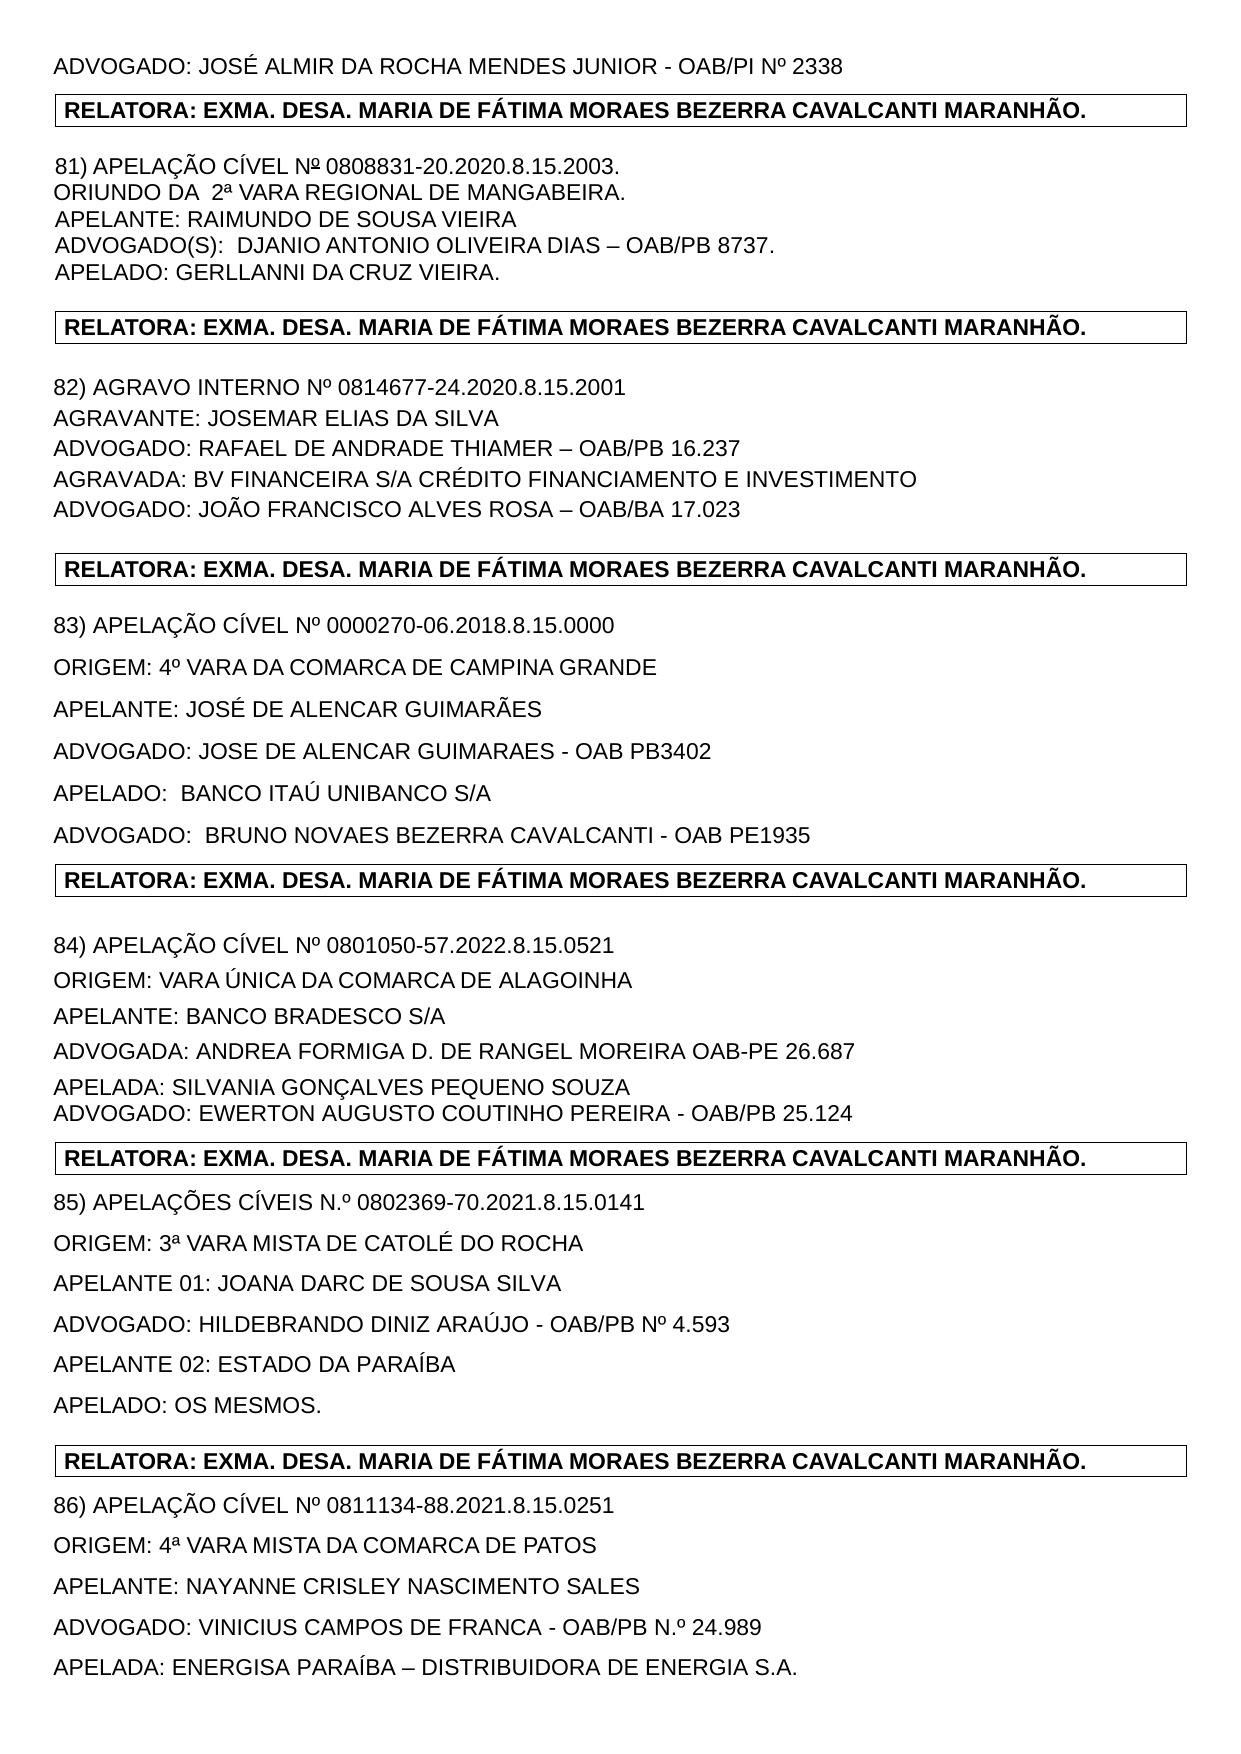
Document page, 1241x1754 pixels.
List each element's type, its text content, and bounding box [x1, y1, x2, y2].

text ORIGEM: 4ª VARA MISTA DA COMARCA DE PATOS [53, 1518, 1187, 1559]
text ADVOGADO: RAFAEL DE ANDRADE THIAMER – OAB/PB 16.237 [53, 431, 1187, 462]
text 86) APELAÇÃO CÍVEL Nº 0811134-88.2021.8.15.0251 [53, 1477, 1187, 1518]
text 84) APELAÇÃO CÍVEL Nº 0801050-57.2022.8.15.0521 [53, 923, 1187, 958]
text ADVOGADO(S): DJANIO ANTONIO OLIVEIRA DIAS – OAB/PB 8737. [54, 232, 1187, 258]
text ADVOGADO: VINICIUS CAMPOS DE FRANCA - OAB/PB N.º 24.989 [53, 1599, 1187, 1640]
text APELADA: ENERGISA PARAÍBA – DISTRIBUIDORA DE ENERGIA S.A. [53, 1640, 1187, 1681]
text AGRAVADA: BV FINANCEIRA S/A CRÉDITO FINANCIAMENTO E INVESTIMENTO [53, 462, 1187, 492]
text APELADA: SILVANIA GONÇALVES PEQUENO SOUZA [53, 1065, 1187, 1100]
text ORIGEM: 4º VARA DA COMARCA DE CAMPINA GRANDE [53, 654, 1187, 681]
text APELANTE: BANCO BRADESCO S/A [53, 994, 1187, 1029]
text APELADO: BANCO ITAÚ UNIBANCO S/A [53, 780, 1187, 806]
text ORIUNDO DA 2ª VARA REGIONAL DE MANGABEIRA. [53, 179, 1187, 206]
text APELADO: GERLLANNI DA CRUZ VIEIRA. [54, 258, 1187, 285]
text APELANTE: JOSÉ DE ALENCAR GUIMARÃES [53, 696, 1187, 722]
text ADVOGADO: JOSE DE ALENCAR GUIMARAES - OAB PB3402 [53, 738, 1187, 764]
text 82) AGRAVO INTERNO Nº 0814677-24.2020.8.15.2001 [53, 370, 1187, 401]
text 83) APELAÇÃO CÍVEL Nº 0000270-06.2018.8.15.0000 [53, 612, 1187, 638]
text APELANTE 02: ESTADO DA PARAÍBA [53, 1337, 1187, 1378]
text RELATORA: EXMA. DESA. MARIA DE FÁTIMA MORAES BEZERRA CAVALCANTI MARANHÃO. [56, 1143, 1186, 1174]
text AGRAVANTE: JOSEMAR ELIAS DA SILVA [53, 401, 1187, 431]
text 85) APELAÇÕES CÍVEIS N.º 0802369-70.2021.8.15.0141 [53, 1175, 1187, 1215]
text RELATORA: EXMA. DESA. MARIA DE FÁTIMA MORAES BEZERRA CAVALCANTI MARANHÃO. [56, 1446, 1186, 1476]
text ADVOGADO: JOSÉ ALMIR DA ROCHA MENDES JUNIOR - OAB/PI Nº 2338 [53, 53, 1187, 79]
text RELATORA: EXMA. DESA. MARIA DE FÁTIMA MORAES BEZERRA CAVALCANTI MARANHÃO. [56, 865, 1186, 896]
text ADVOGADO: JOÃO FRANCISCO ALVES ROSA – OAB/BA 17.023 [53, 492, 1187, 523]
text ADVOGADO: EWERTON AUGUSTO COUTINHO PEREIRA - OAB/PB 25.124 [53, 1100, 1187, 1126]
text RELATORA: EXMA. DESA. MARIA DE FÁTIMA MORAES BEZERRA CAVALCANTI MARANHÃO. [56, 95, 1186, 126]
text APELADO: OS MESMOS. [53, 1378, 1187, 1418]
text ORIGEM: 3ª VARA MISTA DE CATOLÉ DO ROCHA [53, 1215, 1187, 1256]
text ADVOGADO: HILDEBRANDO DINIZ ARAÚJO - OAB/PB Nº 4.593 [53, 1297, 1187, 1337]
text ORIGEM: VARA ÚNICA DA COMARCA DE ALAGOINHA [53, 958, 1187, 994]
text ADVOGADA: ANDREA FORMIGA D. DE RANGEL MOREIRA OAB-PE 26.687 [53, 1029, 1187, 1065]
text APELANTE: NAYANNE CRISLEY NASCIMENTO SALES [53, 1559, 1187, 1599]
text APELANTE 01: JOANA DARC DE SOUSA SILVA [53, 1256, 1187, 1297]
text RELATORA: EXMA. DESA. MARIA DE FÁTIMA MORAES BEZERRA CAVALCANTI MARANHÃO. [56, 312, 1186, 343]
text ADVOGADO: BRUNO NOVAES BEZERRA CAVALCANTI - OAB PE1935 [53, 822, 1187, 848]
text RELATORA: EXMA. DESA. MARIA DE FÁTIMA MORAES BEZERRA CAVALCANTI MARANHÃO. [56, 554, 1186, 585]
text APELANTE: RAIMUNDO DE SOUSA VIEIRA [54, 206, 1187, 232]
text 81) APELAÇÃO CÍVEL Nº 0808831-20.2020.8.15.2003. [54, 153, 1187, 179]
